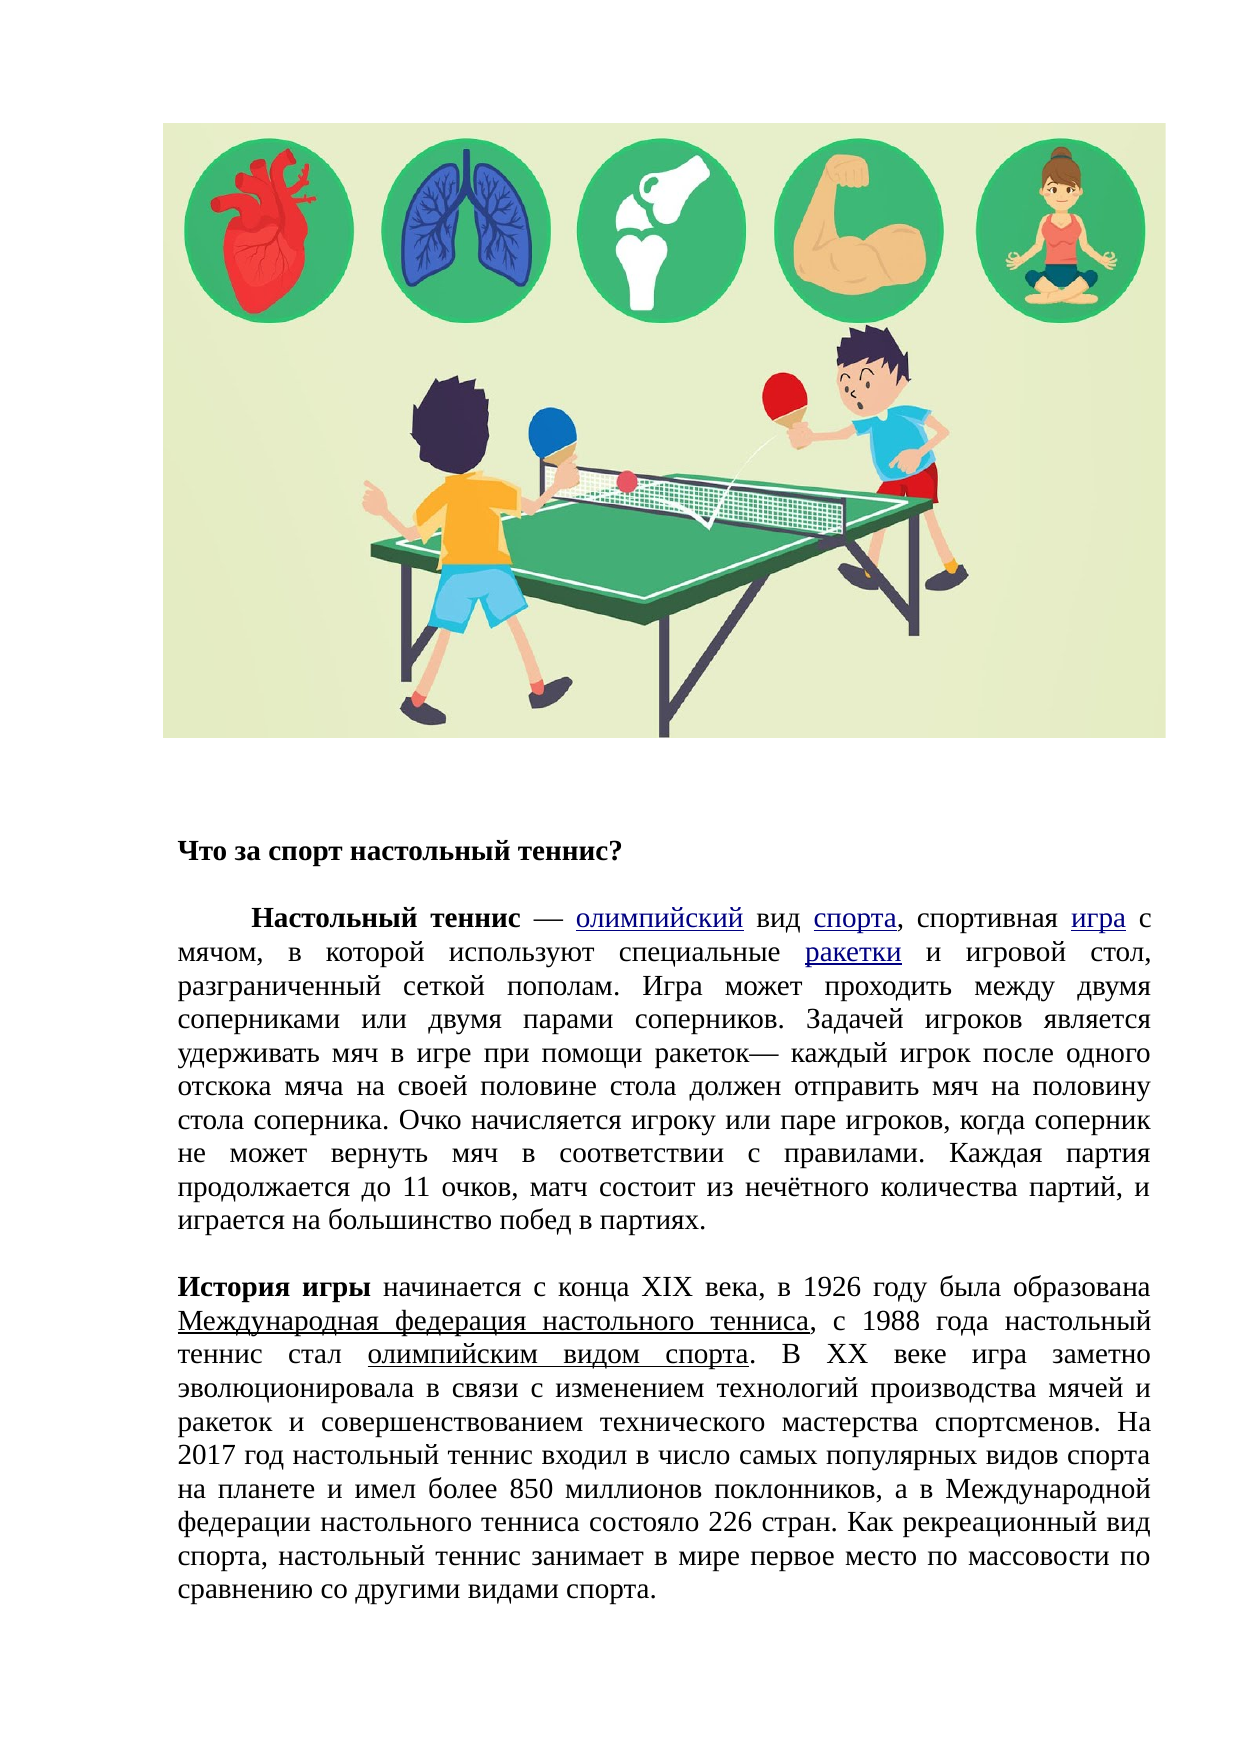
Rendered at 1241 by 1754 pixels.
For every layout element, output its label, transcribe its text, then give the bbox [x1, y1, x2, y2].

text История игры начинается с конца XIX века, в 1926 году была образована Международная федерация настольного тенниса, с 1988 года настольный теннис стал олимпийским видом спорта. В XX веке игра заметно эволюционировала в связи с изменением технологий производства мячей и ракеток и совершенствованием технического мастерства спортсменов. На 2017 год настольный теннис входил в число самых популярных видов спорта на планете и имел более 850 миллионов поклонников, а в Международной федерации настольного тенниса состояло 226 стран. Как рекреационный вид спорта, настольный теннис занимает в мире первое место по массовости по сравнению со другими видами спорта. [177, 1269, 1152, 1605]
text Настольный теннис — олимпийский вид спорта, спортивная игра с мячом, в которой используют специальные ракетки и игровой стол, разграниченный сеткой пополам. Игра может проходить между двумя соперниками или двумя парами соперников. Задачей игроков является удерживать мяч в игре при помощи ракеток— каждый игрок после одного отскока мяча на своей половине стола должен отправить мяч на половину стола соперника. Очко начисляется игроку или паре игроков, когда соперник не может вернуть мяч в соответствии с правилами. Каждая партия продолжается до 11 очков, матч состоит из нечётного количества партий, и играется на большинство побед в партиях. [177, 901, 1152, 1236]
text Что за спорт настольный теннис? [177, 833, 1152, 867]
